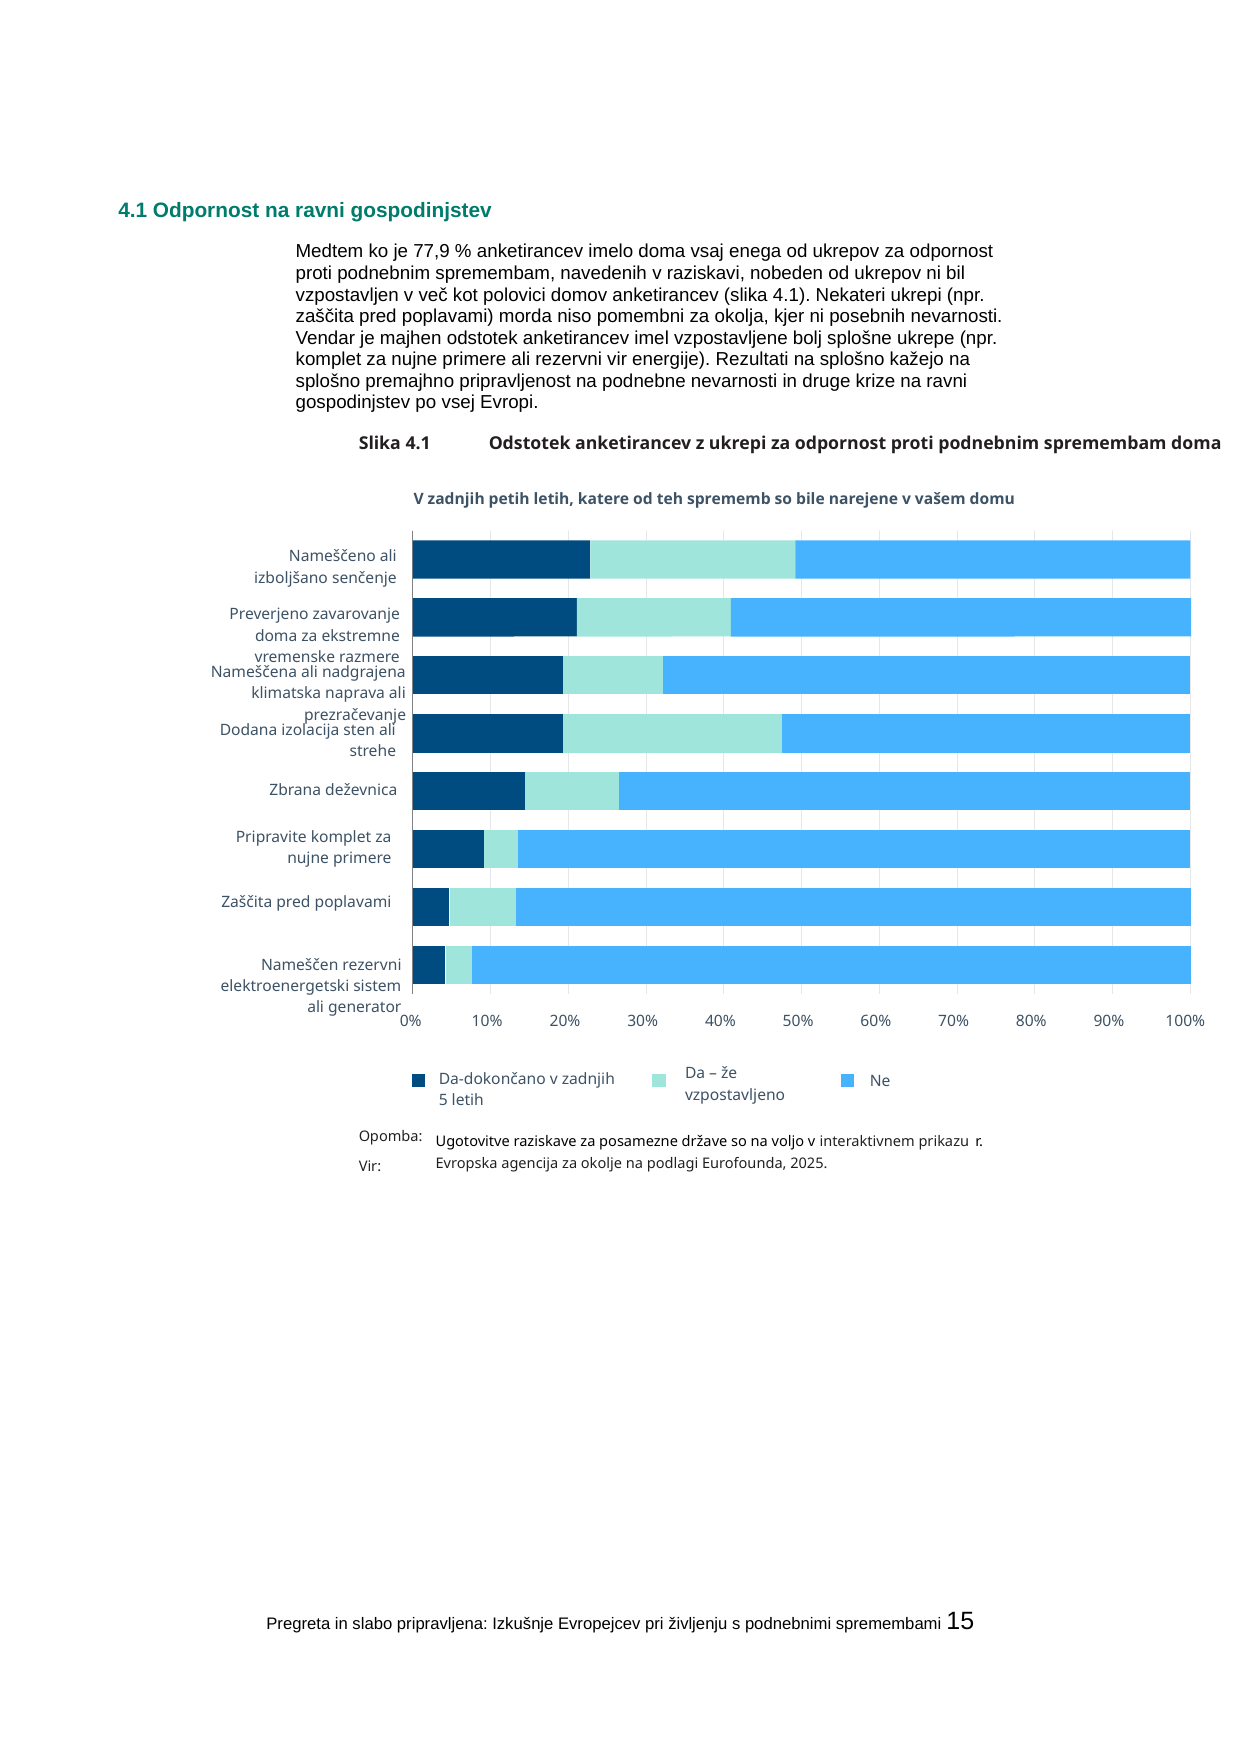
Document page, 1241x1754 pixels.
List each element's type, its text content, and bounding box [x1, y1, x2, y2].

text Medtem ko je 77,9 % anketirancev imelo doma vsaj enega od ukrepov za odpornost proti podnebnim spremembam, navedenih v raziskavi, nobeden od ukrepov ni bil vzpostavljen v več kot polovici domov anketirancev (slika 4.1). Nekateri ukrepi (npr. zaščita pred poplavami) morda niso pomembni za okolja, kjer ni posebnih nevarnosti. Vendar je majhen odstotek anketirancev imel vzpostavljene bolj splošne ukrepe (npr. komplet za nujne primere ali rezervni vir energije). Rezultati na splošno kažejo na splošno premajhno pripravljenost na podnebne nevarnosti in druge krize na ravni gospodinjstev po vsej Evropi. [295, 240, 1022, 413]
subtitle 4.1 Odpornost na ravni gospodinjstev [118, 198, 1122, 222]
